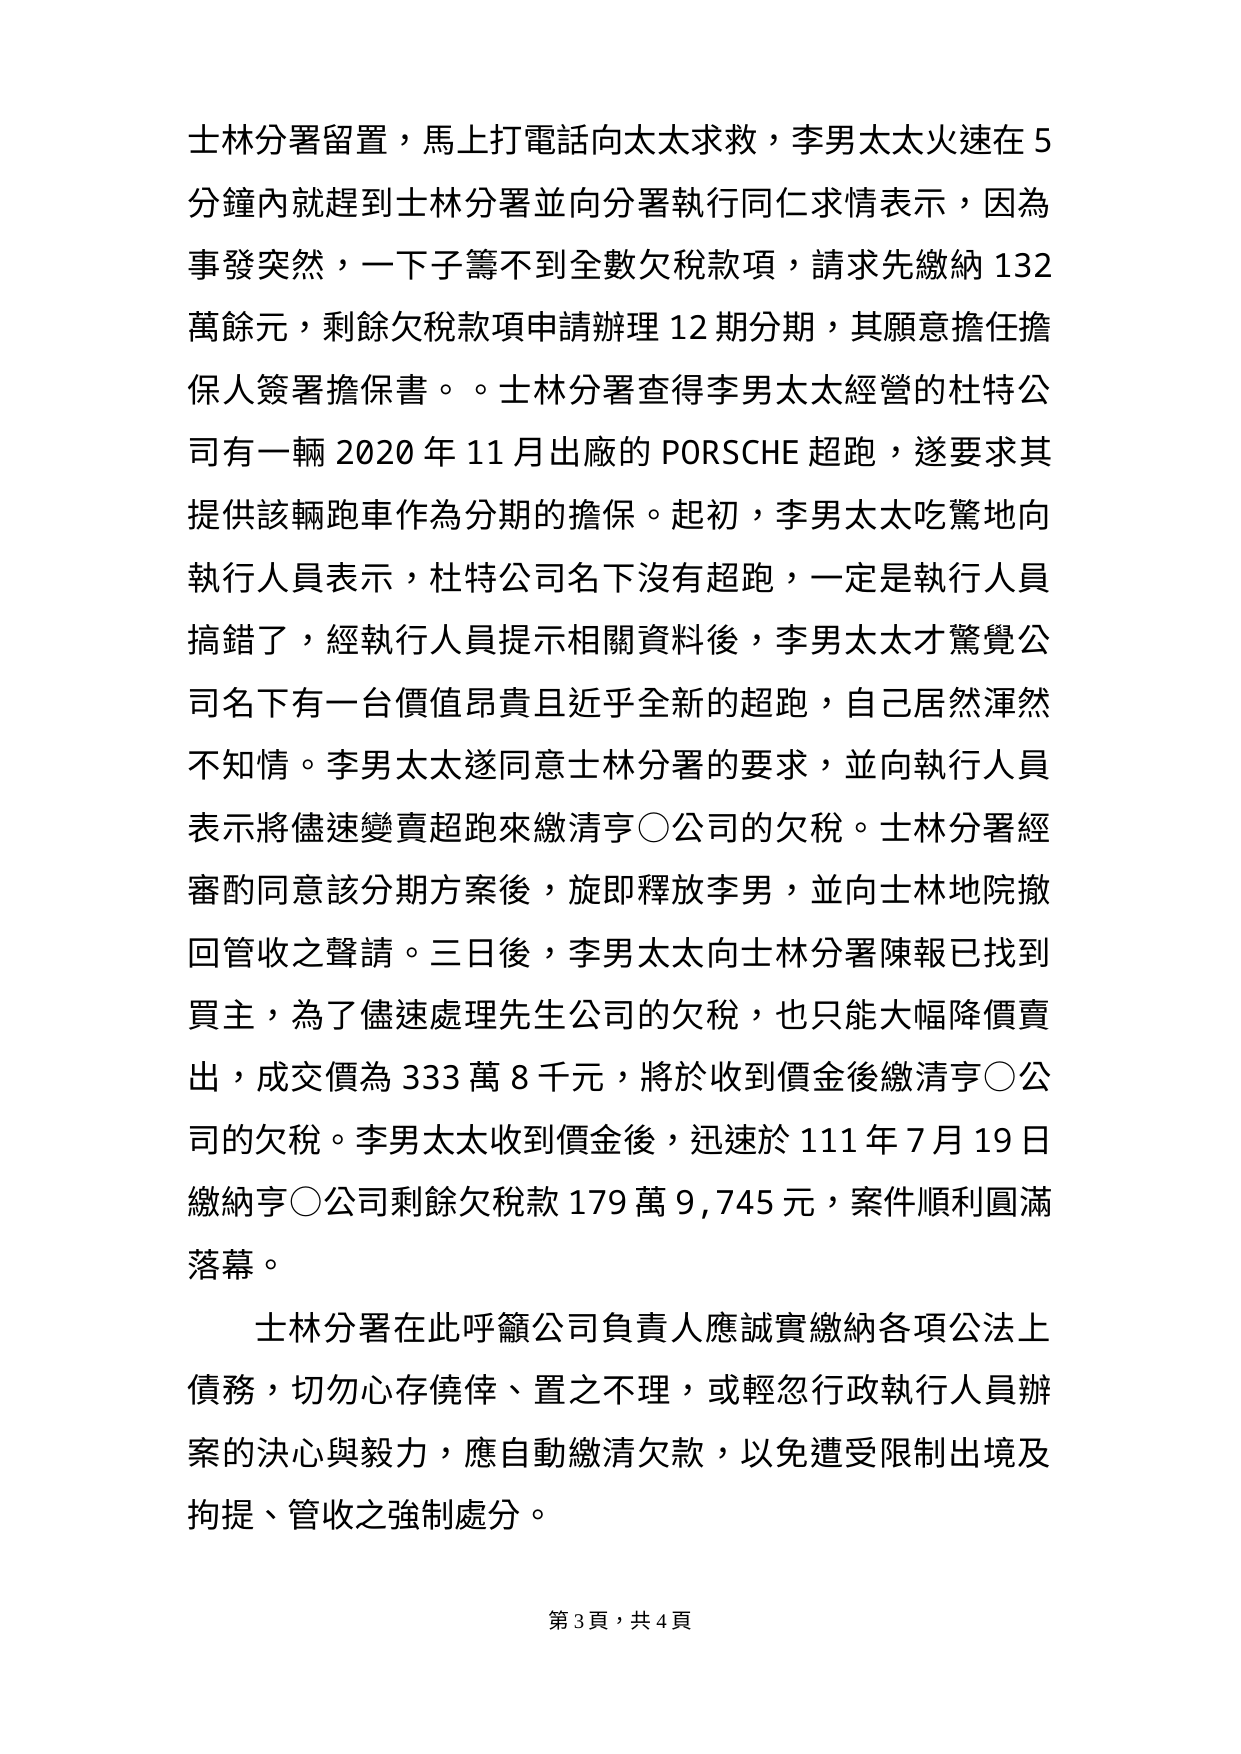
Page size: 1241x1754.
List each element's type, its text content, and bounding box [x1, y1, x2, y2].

text 士林分署在此呼籲公司負責人應誠實繳納各項公法上債務，切勿心存僥倖、置之不理，或輕忽行政執行人員辦案的決心與毅力，應自動繳清欠款，以免遭受限制出境及拘提、管收之強制處分。 [187, 1284, 1053, 1534]
text 士林分署留置，馬上打電話向太太求救，李男太太火速在5分鐘內就趕到士林分署並向分署執行同仁求情表示，因為事發突然，一下子籌不到全數欠稅款項，請求先繳納132萬餘元，剩餘欠稅款項申請辦理12期分期，其願意擔任擔保人簽署擔保書。。士林分署查得李男太太經營的杜特公司有一輛2020年11月出廠的PORSCHE超跑，遂要求其提供該輛跑車作為分期的擔保。起初，李男太太吃驚地向執行人員表示，杜特公司名下沒有超跑，一定是執行人員搞錯了，經執行人員提示相關資料後，李男太太才驚覺公司名下有一台價值昂貴且近乎全新的超跑，自己居然渾然不知情。李男太太遂同意士林分署的要求，並向執行人員表示將儘速變賣超跑來繳清亨○公司的欠稅。士林分署經審酌同意該分期方案後，旋即釋放李男，並向士林地院撤回管收之聲請。三日後，李男太太向士林分署陳報已找到買主，為了儘速處理先生公司的欠稅，也只能大幅降價賣出，成交價為333萬8千元，將於收到價金後繳清亨○公司的欠稅。李男太太收到價金後，迅速於111年7月19日繳納亨○公司剩餘欠稅款179萬9,745元，案件順利圓滿落幕。 [187, 96, 1053, 1284]
